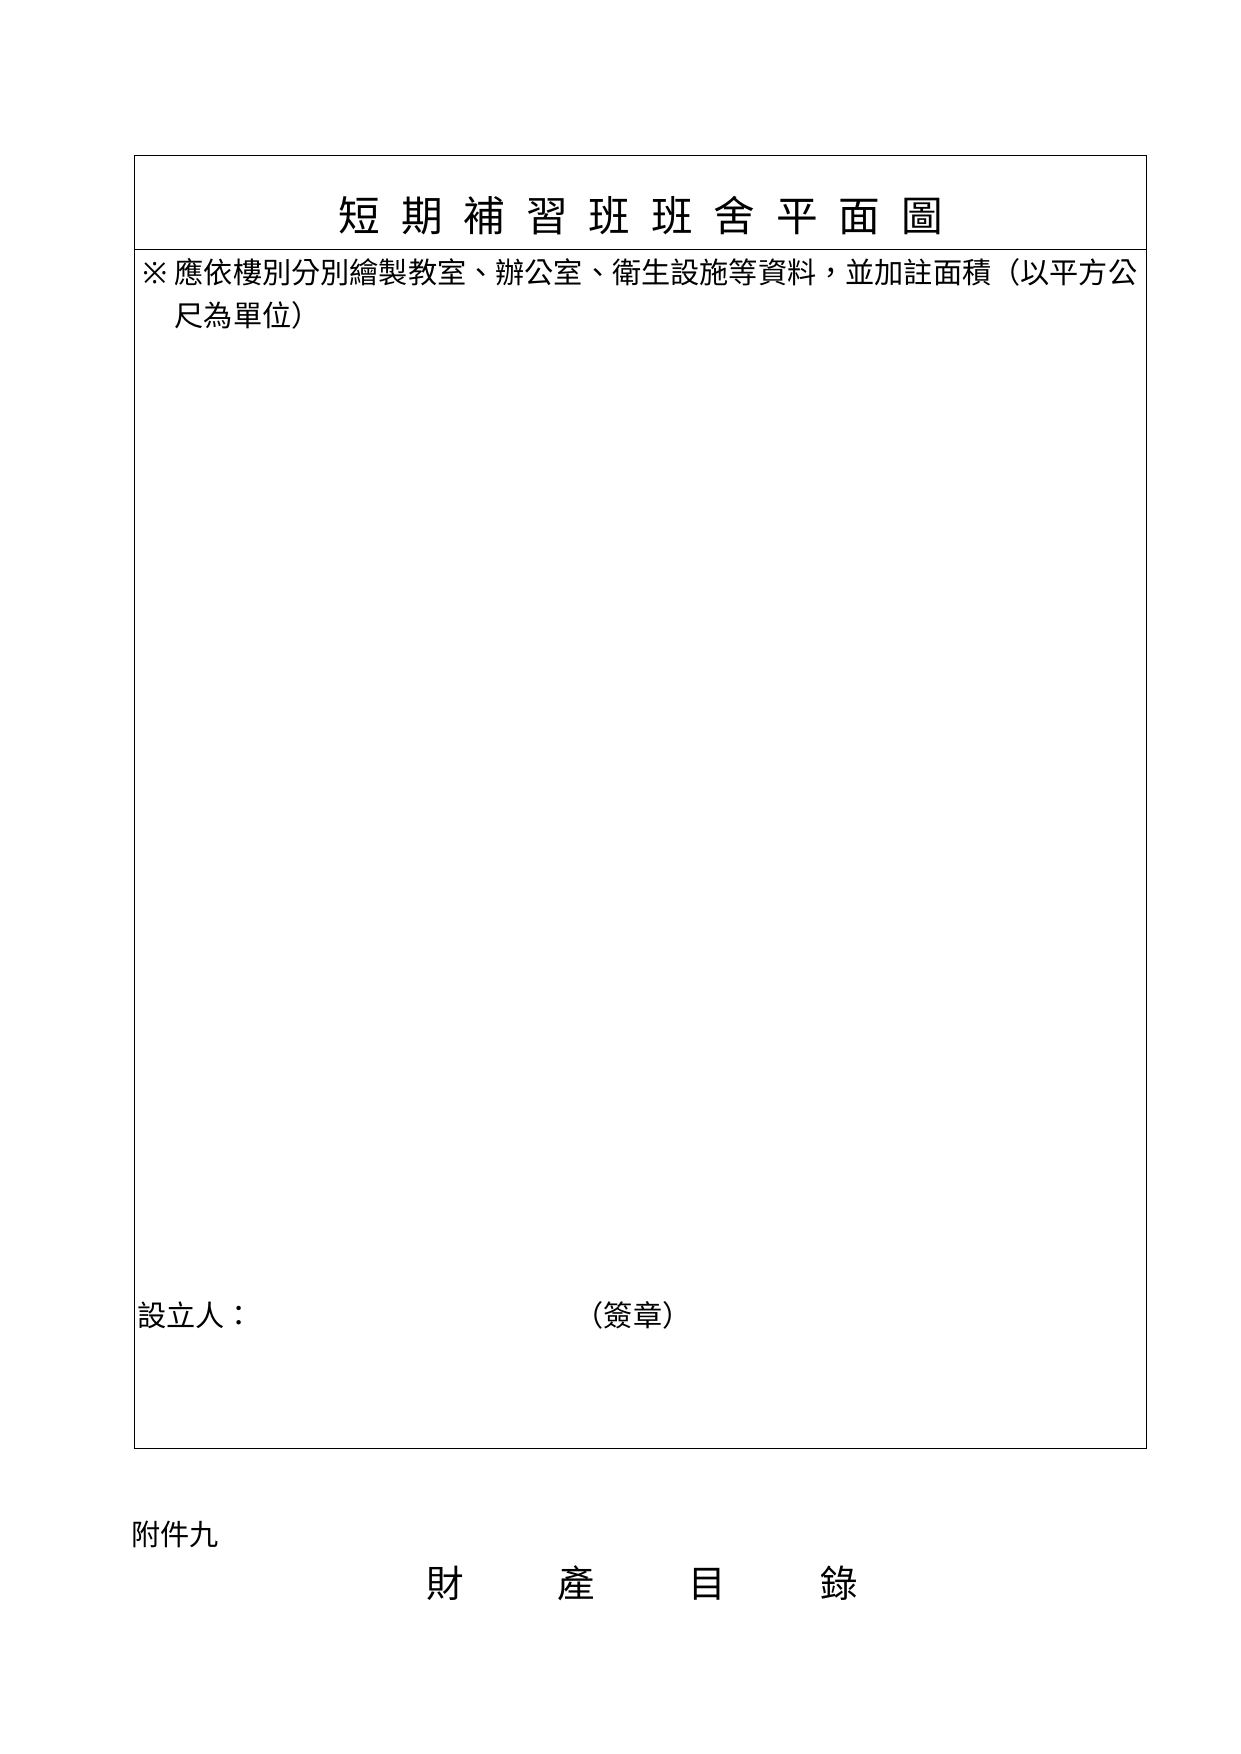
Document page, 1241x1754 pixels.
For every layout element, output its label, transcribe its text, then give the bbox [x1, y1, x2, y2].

text 財 產 目 錄 [131, 1554, 1106, 1608]
table_header 短 期 補 習 班 班 舍 平 面 圖 [135, 156, 1146, 249]
text 附件九 [131, 1511, 1106, 1554]
table_cell 應依樓別分別繪製教室、辦公室、衛生設施等資料，並加註面積（以平方公尺為單位） 設立人： （簽章） [135, 250, 1146, 1448]
